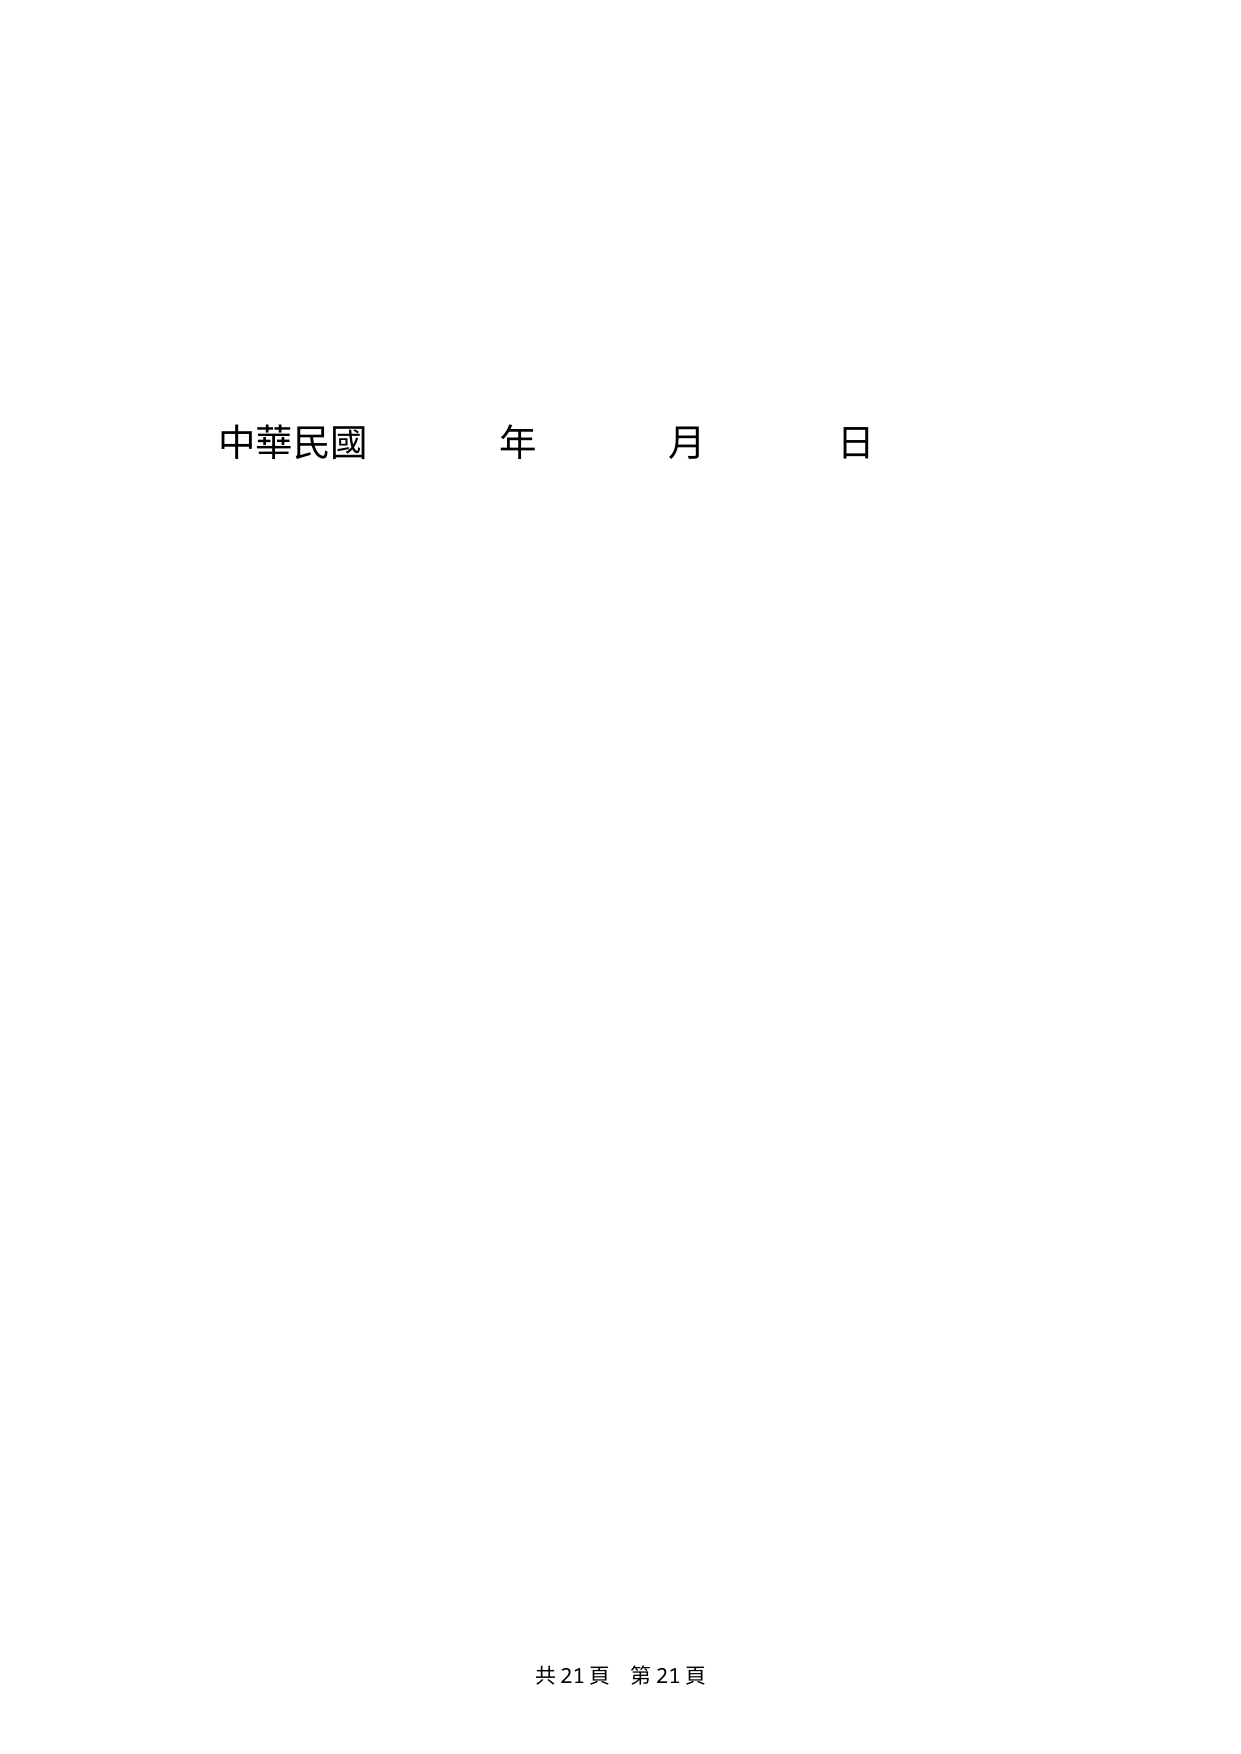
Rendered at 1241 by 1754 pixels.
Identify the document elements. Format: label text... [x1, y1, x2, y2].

text 中華民國 年 月 日 [218, 398, 1122, 461]
